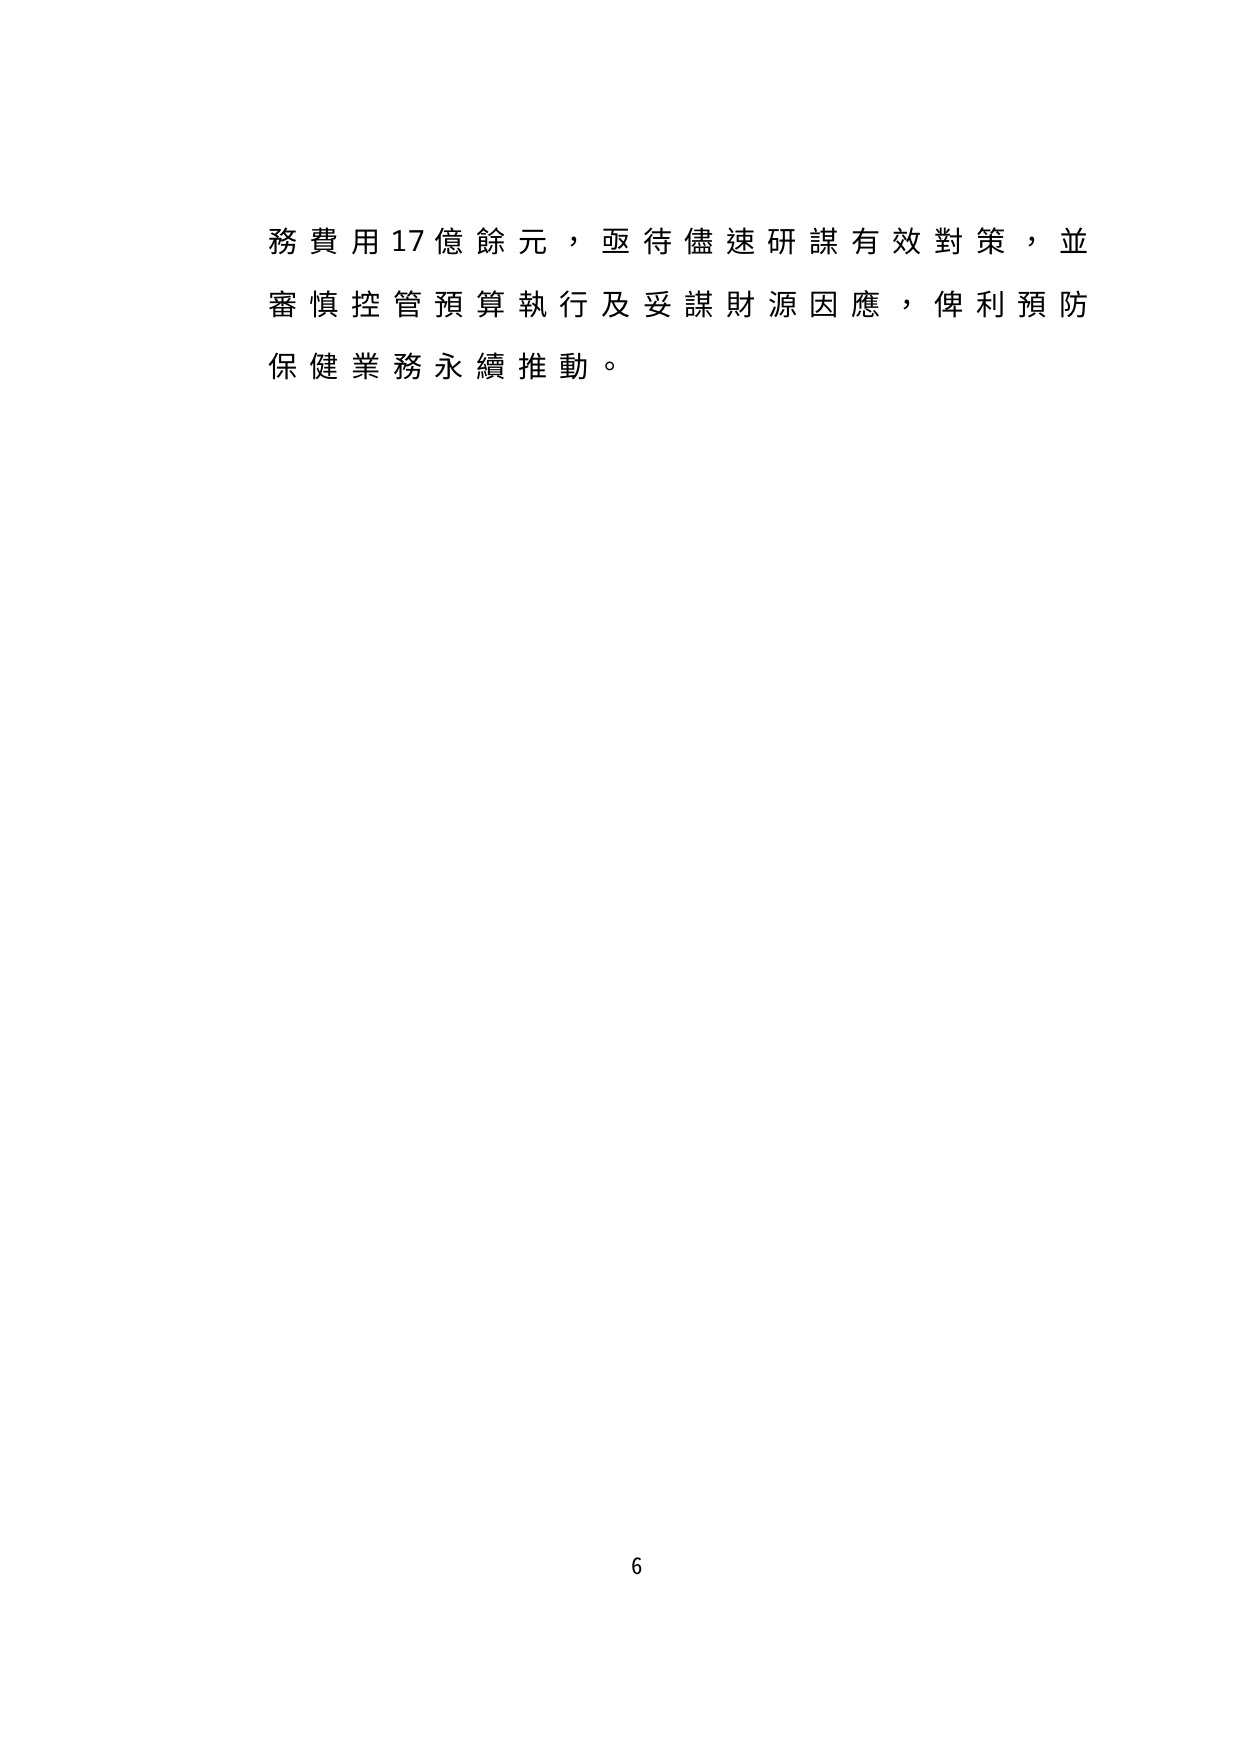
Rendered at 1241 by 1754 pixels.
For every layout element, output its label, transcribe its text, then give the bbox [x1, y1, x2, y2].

text 務費用17億餘元，亟待儘速研謀有效對策，並審慎控管預算執行及妥謀財源因應，俾利預防保健業務永續推動。 [237, 198, 1095, 386]
